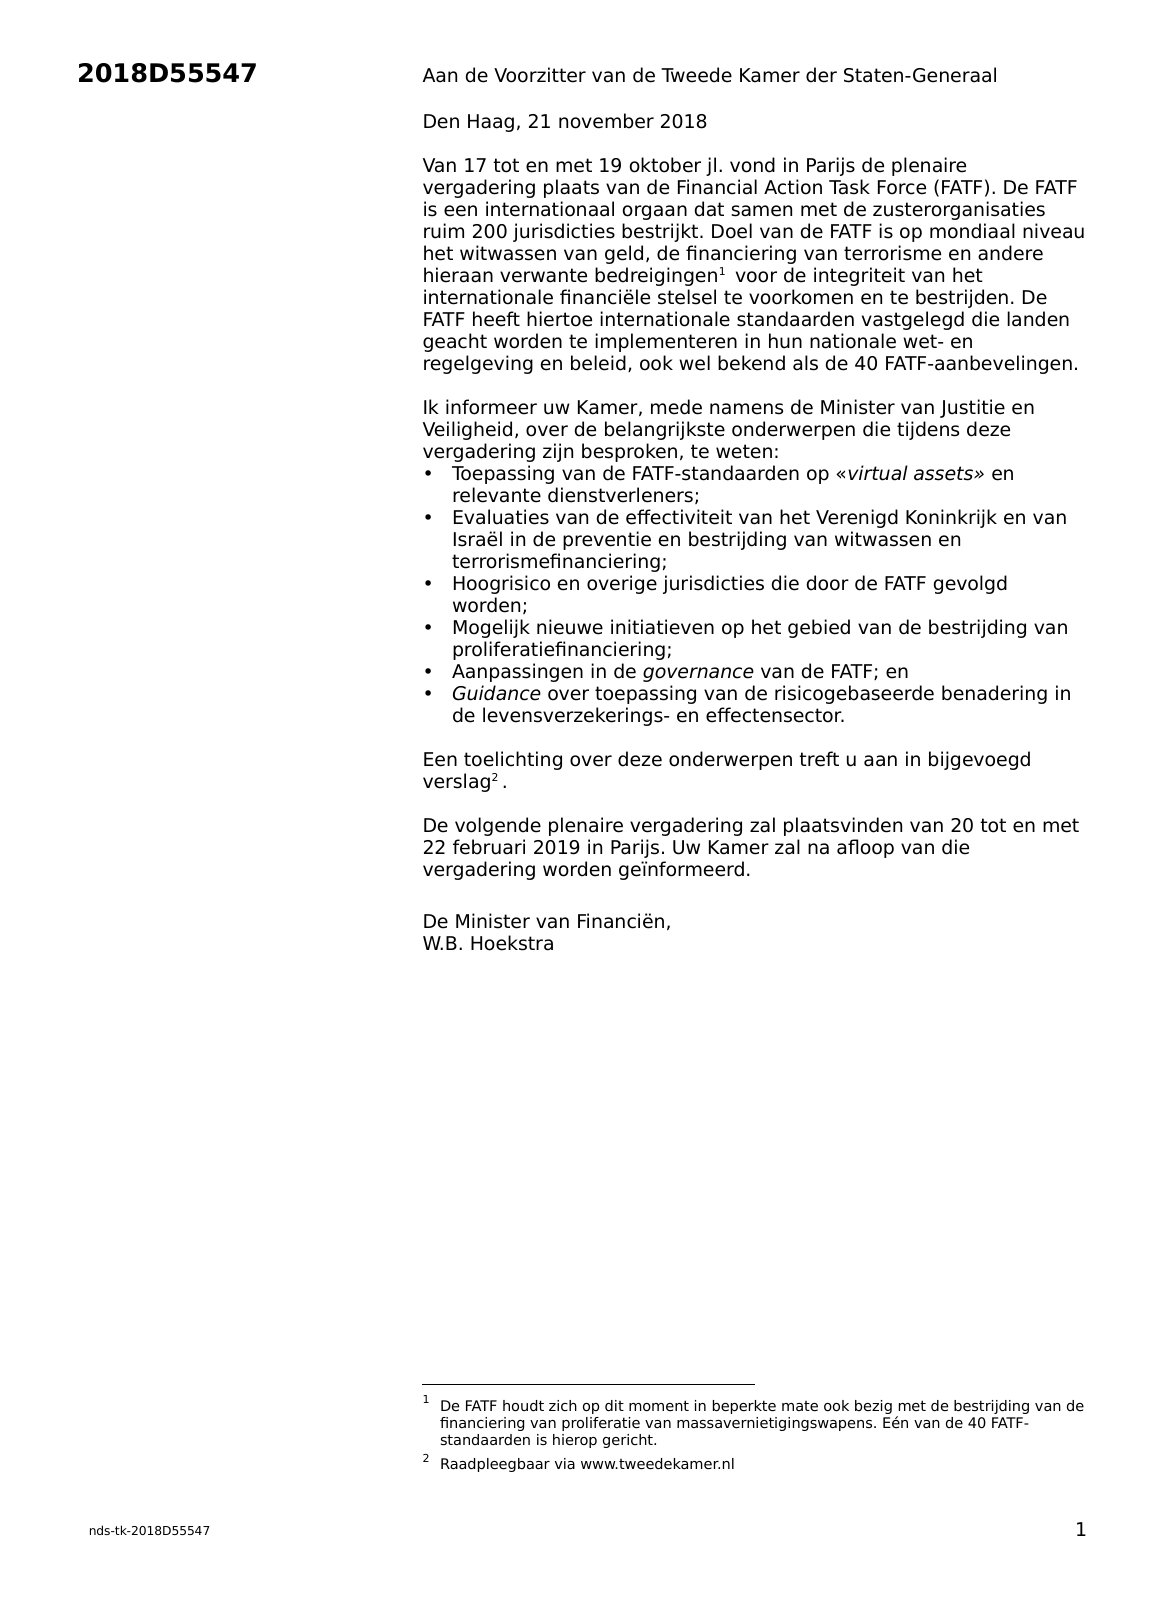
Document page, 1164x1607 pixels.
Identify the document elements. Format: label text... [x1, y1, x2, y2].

text Een toelichting over deze onderwerpen treft u aan in bijgevoegd verslag. [422, 749, 1087, 793]
text • Hoogrisico en overige jurisdicties die door de FATF gevolgd worden; [422, 573, 1087, 617]
text De Minister van Financiën, W.B. Hoekstra [422, 911, 1087, 955]
text 2018D55547 Aan de Voorzitter van de Tweede Kamer der Staten-Generaal [77, 59, 1087, 89]
text Den Haag, 21 november 2018 [422, 111, 1087, 133]
text nds-tk-2018D55547 [88, 1524, 323, 1538]
text • Mogelijk nieuwe initiatieven op het gebied van de bestrijding van proliferatiefinanciering; [422, 617, 1087, 661]
text Ik informeer uw Kamer, mede namens de Minister van Justitie en Veiligheid, over de belangrijkste onderwerpen die tijdens deze vergadering zijn besproken, te weten: [422, 397, 1087, 463]
text • Guidance over toepassing van de risicogebaseerde benadering in de levensverzekerings- en effectensector. [422, 683, 1087, 727]
text • Evaluaties van de effectiviteit van het Verenigd Koninkrijk en van Israël in de preventie en bestrijding van witwassen en terrorismefinanciering; [422, 507, 1087, 573]
text Van 17 tot en met 19 oktober jl. vond in Parijs de plenaire vergadering plaats van de Financial Action Task Force (FATF). De FATF is een internationaal orgaan dat samen met de zusterorganisaties ruim 200 jurisdicties bestrijkt. Doel van de FATF is op mondiaal niveau het witwassen van geld, de financiering van terrorisme en andere hieraan verwante bedreigingen voor de integriteit van het internationale financiële stelsel te voorkomen en te bestrijden. De FATF heeft hiertoe internationale standaarden vastgelegd die landen geacht worden te implementeren in hun nationale wet- en regelgeving en beleid, ook wel bekend als de 40 FATF-aanbevelingen. [422, 155, 1087, 375]
text • Aanpassingen in de governance van de FATF; en [422, 661, 1087, 683]
text De volgende plenaire vergadering zal plaatsvinden van 20 tot en met 22 februari 2019 in Parijs. Uw Kamer zal na afloop van die vergadering worden geïnformeerd. [422, 815, 1087, 881]
text De FATF houdt zich op dit moment in beperkte mate ook bezig met de bestrijding van de financiering van proliferatie van massavernietigingswapens. Eén van de 40 FATF-standaarden is hierop gericht. [422, 1393, 1087, 1449]
text • Toepassing van de FATF-standaarden op «virtual assets» en relevante dienstverleners; [422, 463, 1087, 507]
text Raadpleegbaar via www.tweedekamer.nl [422, 1452, 1087, 1474]
